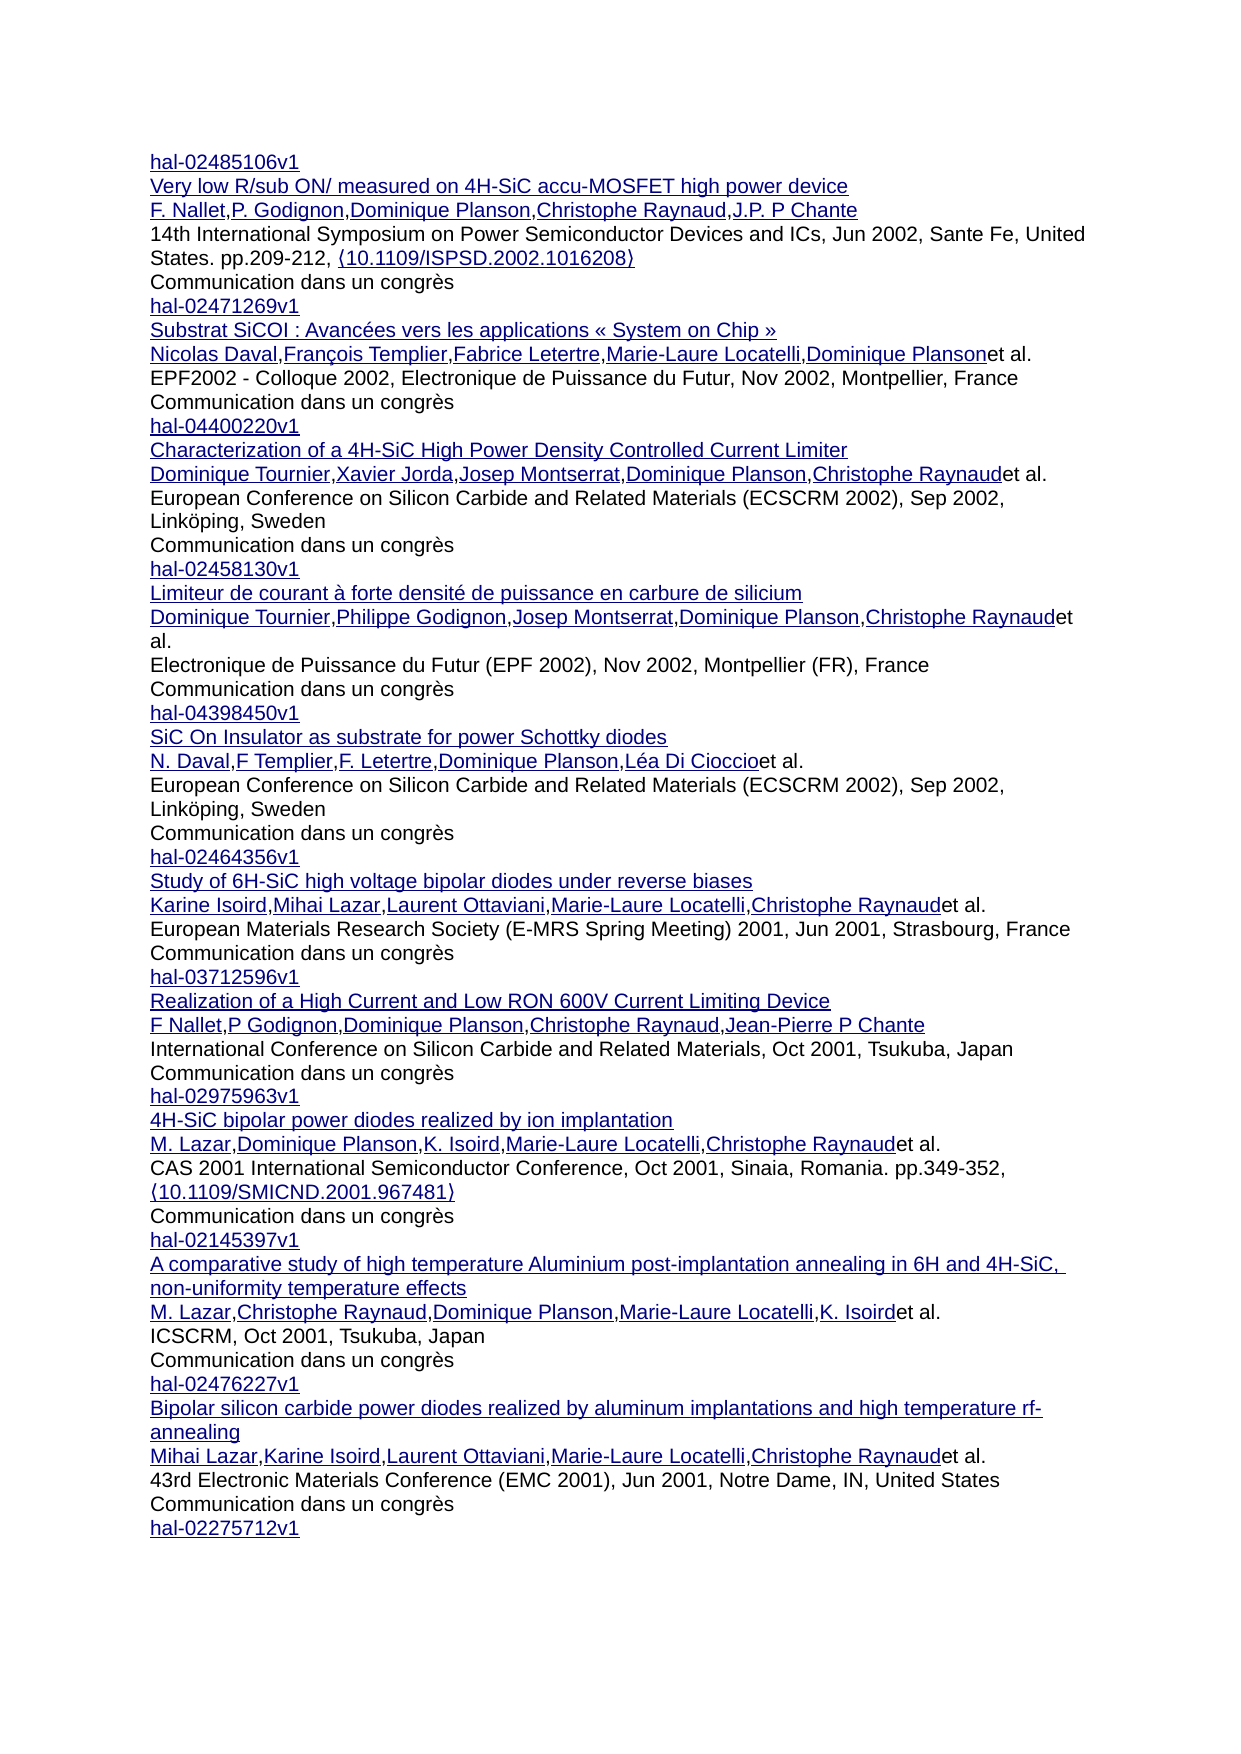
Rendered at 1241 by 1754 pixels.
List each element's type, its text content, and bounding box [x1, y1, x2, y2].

table_cell Limiteur de courant à forte densité de puissance en carbure de silicium Dominique Tournier,Philippe Godignon,Josep Montserrat,Dominique Planson,Christophe Raynaudet al. Electronique de Puissance du Futur (EPF 2002), Nov 2002, Montpellier (FR), France Communication dans un congrès hal-04398450v1 [150, 581, 1090, 725]
table_cell Substrat SiCOI : Avancées vers les applications « System on Chip » Nicolas Daval,François Templier,Fabrice Letertre,Marie-Laure Locatelli,Dominique Plansonet al. EPF2002 - Colloque 2002, Electronique de Puissance du Futur, Nov 2002, Montpellier, France Communication dans un congrès hal-04400220v1 [150, 318, 1090, 437]
table_cell hal-02485106v1 [150, 150, 1090, 174]
table_cell A comparative study of high temperature Aluminium post-implantation annealing in 6H and 4H-SiC, non-uniformity temperature effects M. Lazar,Christophe Raynaud,Dominique Planson,Marie-Laure Locatelli,K. Isoirdet al. ICSCRM, Oct 2001, Tsukuba, Japan Communication dans un congrès hal-02476227v1 [150, 1252, 1090, 1396]
table_cell Bipolar silicon carbide power diodes realized by aluminum implantations and high temperature rf-annealing Mihai Lazar,Karine Isoird,Laurent Ottaviani,Marie-Laure Locatelli,Christophe Raynaudet al. 43rd Electronic Materials Conference (EMC 2001), Jun 2001, Notre Dame, IN, United States Communication dans un congrès hal-02275712v1 [150, 1396, 1090, 1539]
table_cell 4H-SiC bipolar power diodes realized by ion implantation M. Lazar,Dominique Planson,K. Isoird,Marie-Laure Locatelli,Christophe Raynaudet al. CAS 2001 International Semiconductor Conference, Oct 2001, Sinaia, Romania. pp.349-352, ⟨10.1109/SMICND.2001.967481⟩ Communication dans un congrès hal-02145397v1 [150, 1108, 1090, 1252]
table_cell Realization of a High Current and Low RON 600V Current Limiting Device F Nallet,P Godignon,Dominique Planson,Christophe Raynaud,Jean-Pierre P Chante International Conference on Silicon Carbide and Related Materials, Oct 2001, Tsukuba, Japan Communication dans un congrès hal-02975963v1 [150, 989, 1090, 1108]
table_cell Characterization of a 4H-SiC High Power Density Controlled Current Limiter Dominique Tournier,Xavier Jorda,Josep Montserrat,Dominique Planson,Christophe Raynaudet al. European Conference on Silicon Carbide and Related Materials (ECSCRM 2002), Sep 2002, Linköping, Sweden Communication dans un congrès hal-02458130v1 [150, 438, 1090, 581]
table_cell Very low R/sub ON/ measured on 4H-SiC accu-MOSFET high power device F. Nallet,P. Godignon,Dominique Planson,Christophe Raynaud,J.P. P Chante 14th International Symposium on Power Semiconductor Devices and ICs, Jun 2002, Sante Fe, United States. pp.209-212, ⟨10.1109/ISPSD.2002.1016208⟩ Communication dans un congrès hal-02471269v1 [150, 174, 1090, 318]
table_cell Study of 6H-SiC high voltage bipolar diodes under reverse biases Karine Isoird,Mihai Lazar,Laurent Ottaviani,Marie-Laure Locatelli,Christophe Raynaudet al. European Materials Research Society (E-MRS Spring Meeting) 2001, Jun 2001, Strasbourg, France Communication dans un congrès hal-03712596v1 [150, 869, 1090, 988]
table_cell SiC On Insulator as substrate for power Schottky diodes N. Daval,F Templier,F. Letertre,Dominique Planson,Léa Di Cioccioet al. European Conference on Silicon Carbide and Related Materials (ECSCRM 2002), Sep 2002, Linköping, Sweden Communication dans un congrès hal-02464356v1 [150, 725, 1090, 869]
